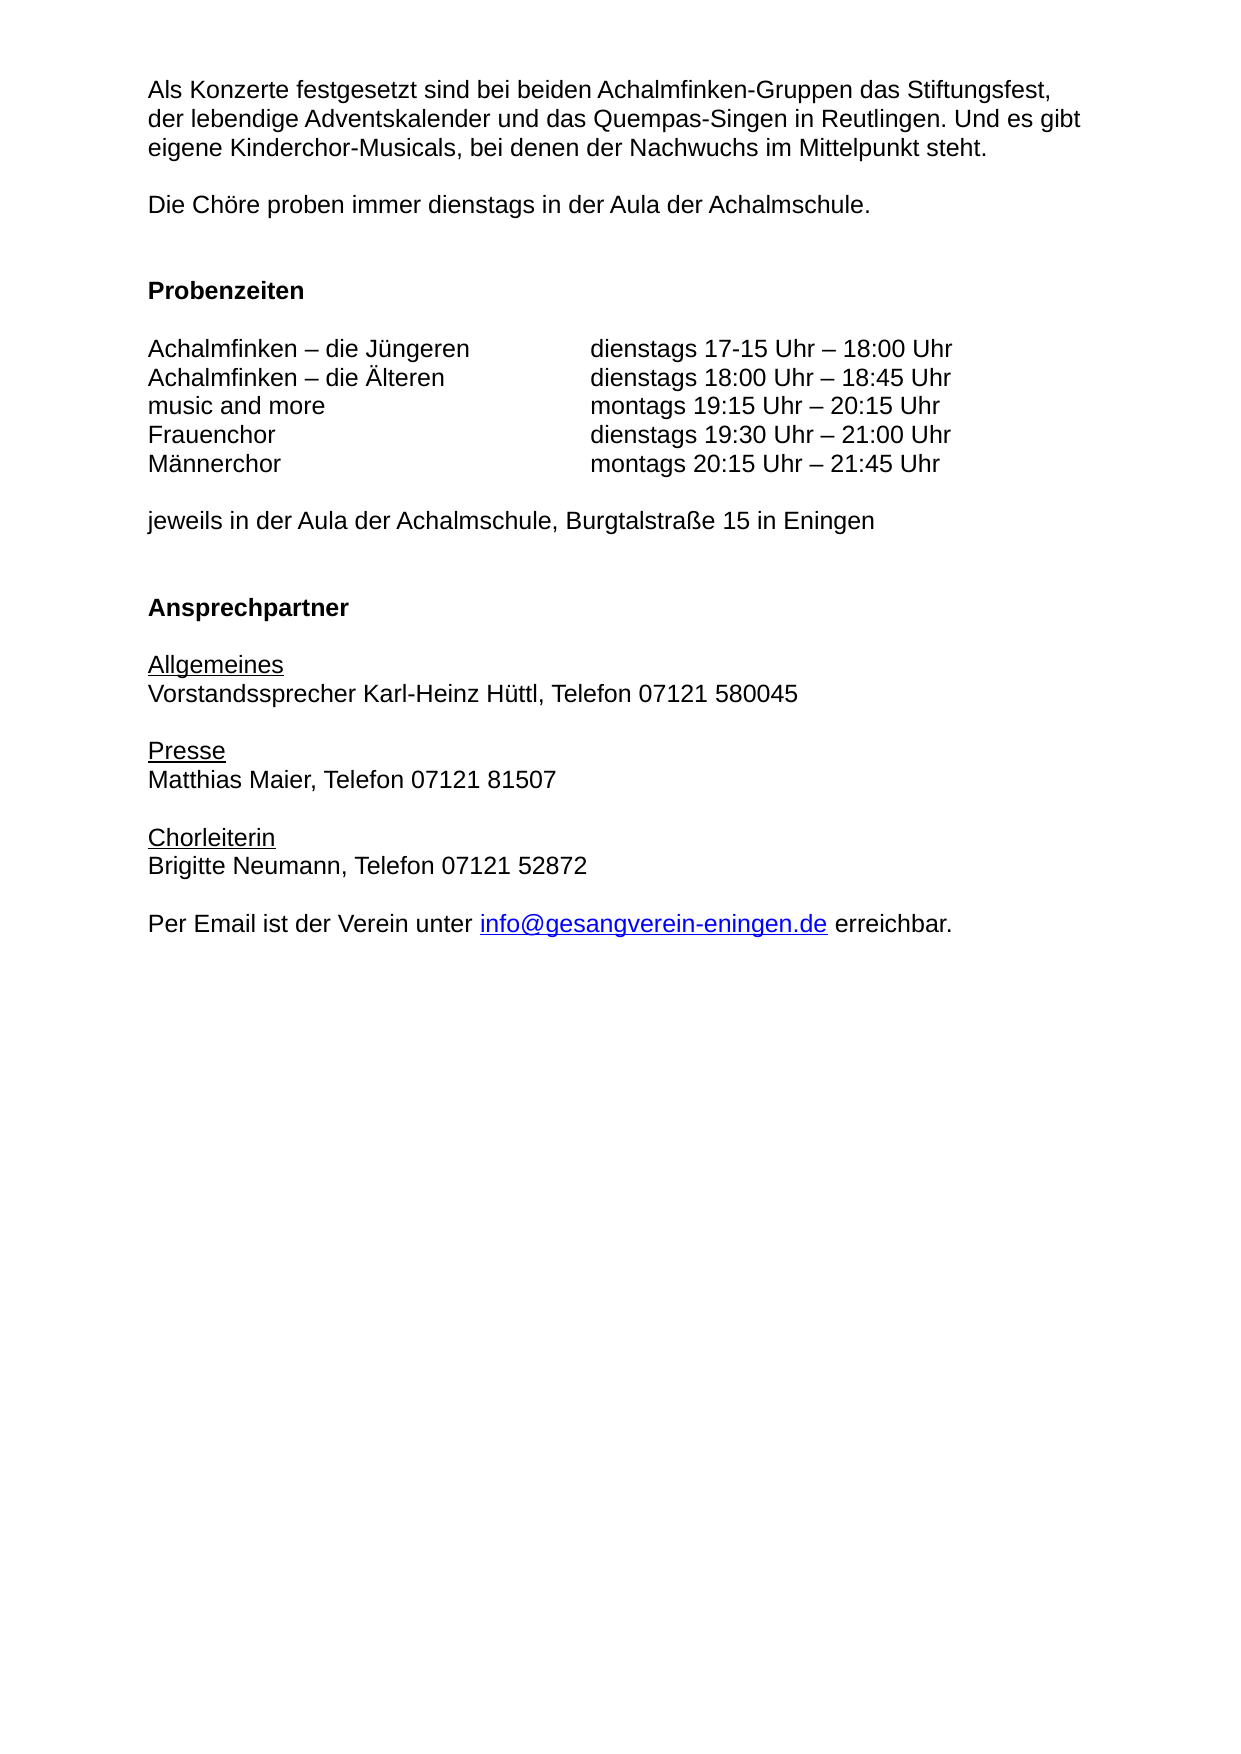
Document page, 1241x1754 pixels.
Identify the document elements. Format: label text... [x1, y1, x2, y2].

text Als Konzerte festgesetzt sind bei beiden Achalmfinken-Gruppen das Stiftungsfest, der lebendige Adventskalender und das Quempas-Singen in Reutlingen. Und es gibt eigene Kinderchor-Musicals, bei denen der Nachwuchs im Mittelpunkt steht. [148, 75, 1093, 161]
text Achalmfinken – die Jüngeren dienstags 17-15 Uhr – 18:00 Uhr [148, 334, 1093, 362]
text Brigitte Neumann, Telefon 07121 52872 [148, 851, 1093, 880]
text Achalmfinken – die Älteren dienstags 18:00 Uhr – 18:45 Uhr [148, 362, 1093, 391]
text Die Chöre proben immer dienstags in der Aula der Achalmschule. [148, 190, 1093, 219]
text Allgemeines [148, 650, 1093, 679]
text Presse [148, 736, 1093, 765]
text Per Email ist der Verein unter info@gesangverein-eningen.de erreichbar. [148, 909, 1093, 937]
text Ansprechpartner [148, 592, 1093, 621]
text Chorleiterin [148, 822, 1093, 851]
text Probenzeiten [148, 276, 1093, 305]
text music and more montags 19:15 Uhr – 20:15 Uhr [148, 391, 1093, 420]
text jeweils in der Aula der Achalmschule, Burgtalstraße 15 in Eningen [148, 506, 1093, 535]
text Vorstandssprecher Karl-Heinz Hüttl, Telefon 07121 580045 [148, 679, 1093, 707]
text Frauenchor dienstags 19:30 Uhr – 21:00 Uhr [148, 420, 1093, 449]
text Matthias Maier, Telefon 07121 81507 [148, 765, 1093, 794]
text Männerchor montags 20:15 Uhr – 21:45 Uhr [148, 449, 1093, 477]
